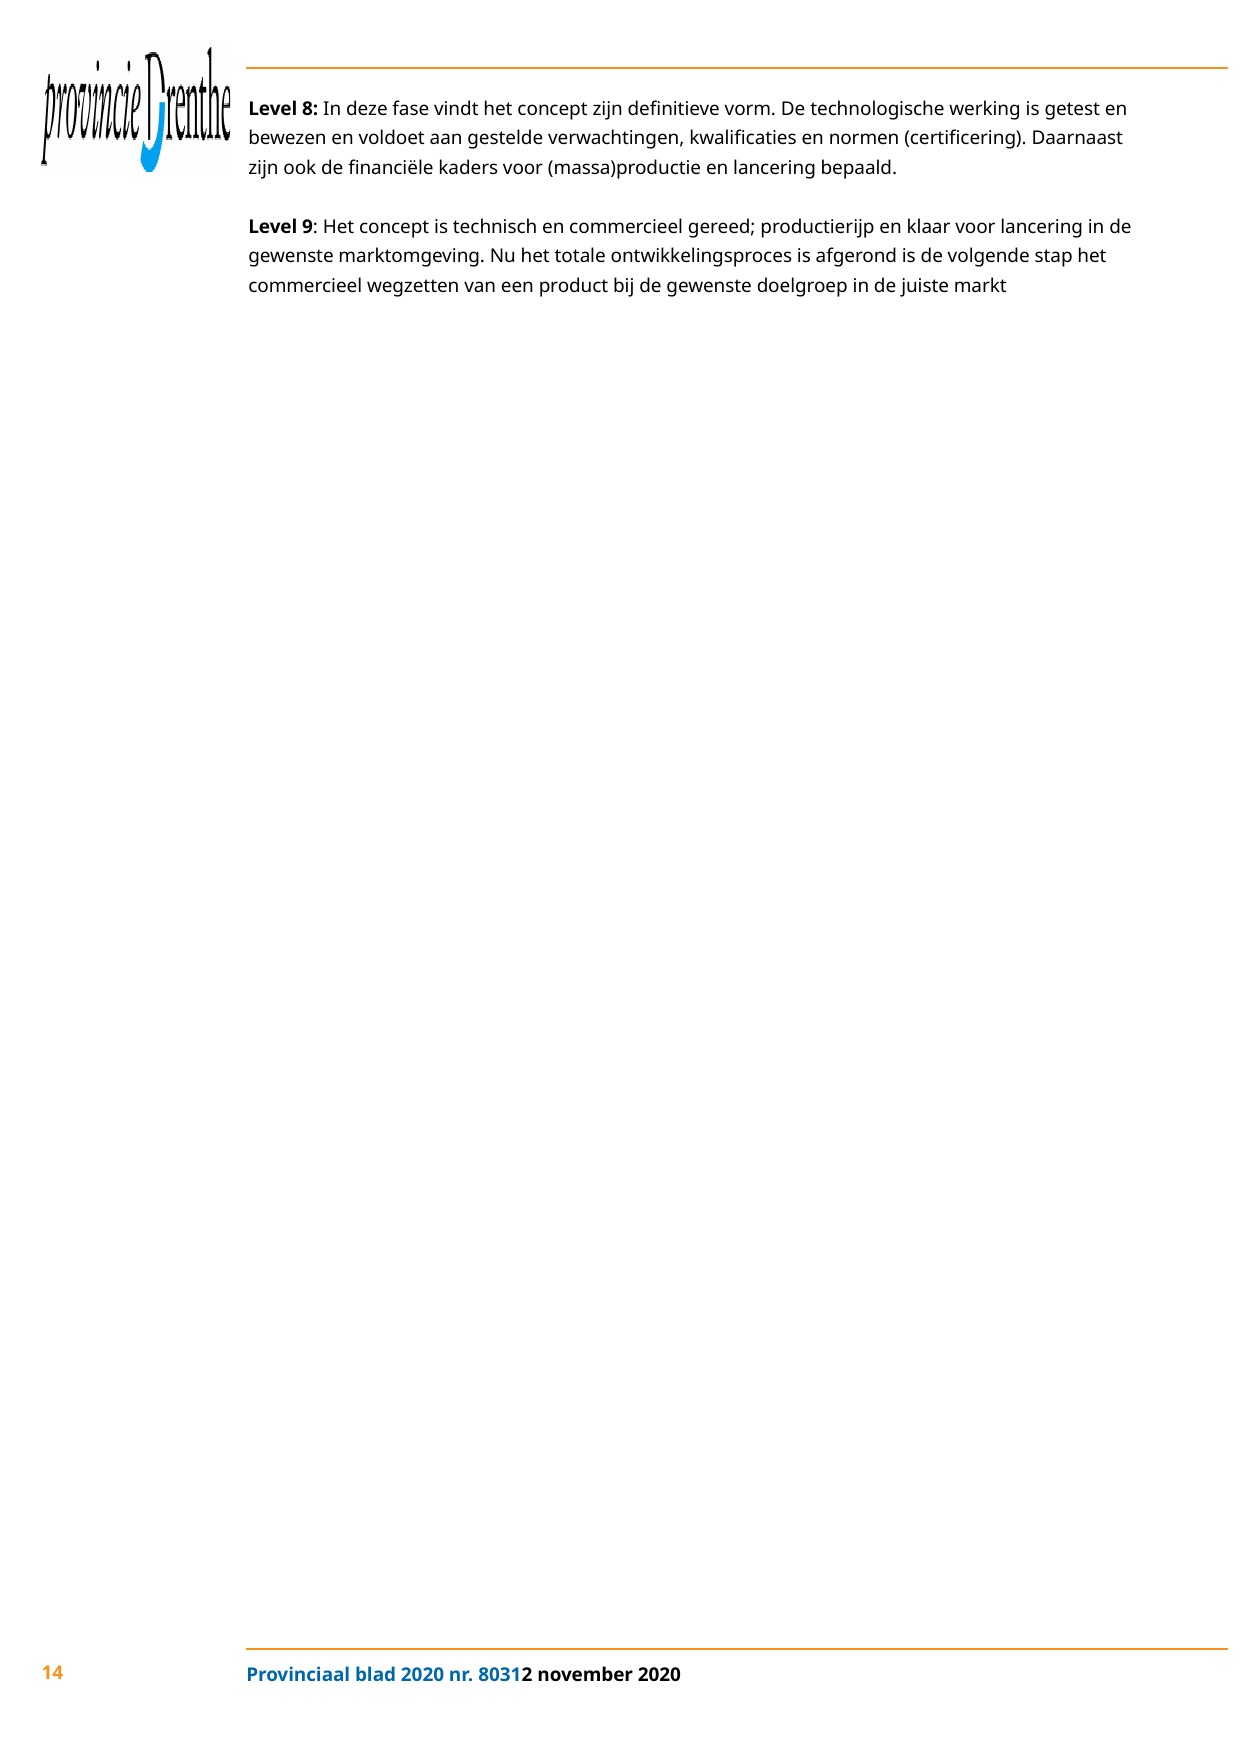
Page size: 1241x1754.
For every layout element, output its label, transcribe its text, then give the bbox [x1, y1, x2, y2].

text Level 9: Het concept is technisch en commercieel gereed; productierijp en klaar voor lancering in de gewenste marktomgeving. Nu het totale ontwikkelingsproces is afgerond is de volgende stap het commercieel wegzetten van een product bij de gewenste doelgroep in de juiste markt [248, 213, 1152, 298]
text Level 8: In deze fase vindt het concept zijn definitieve vorm. De technologische werking is getest en bewezen en voldoet aan gestelde verwachtingen, kwalificaties en normen (certificering). Daarnaast zijn ook de financiële kaders voor (massa)productie en lancering bepaald. [248, 95, 1152, 180]
picture [41, 47, 231, 172]
